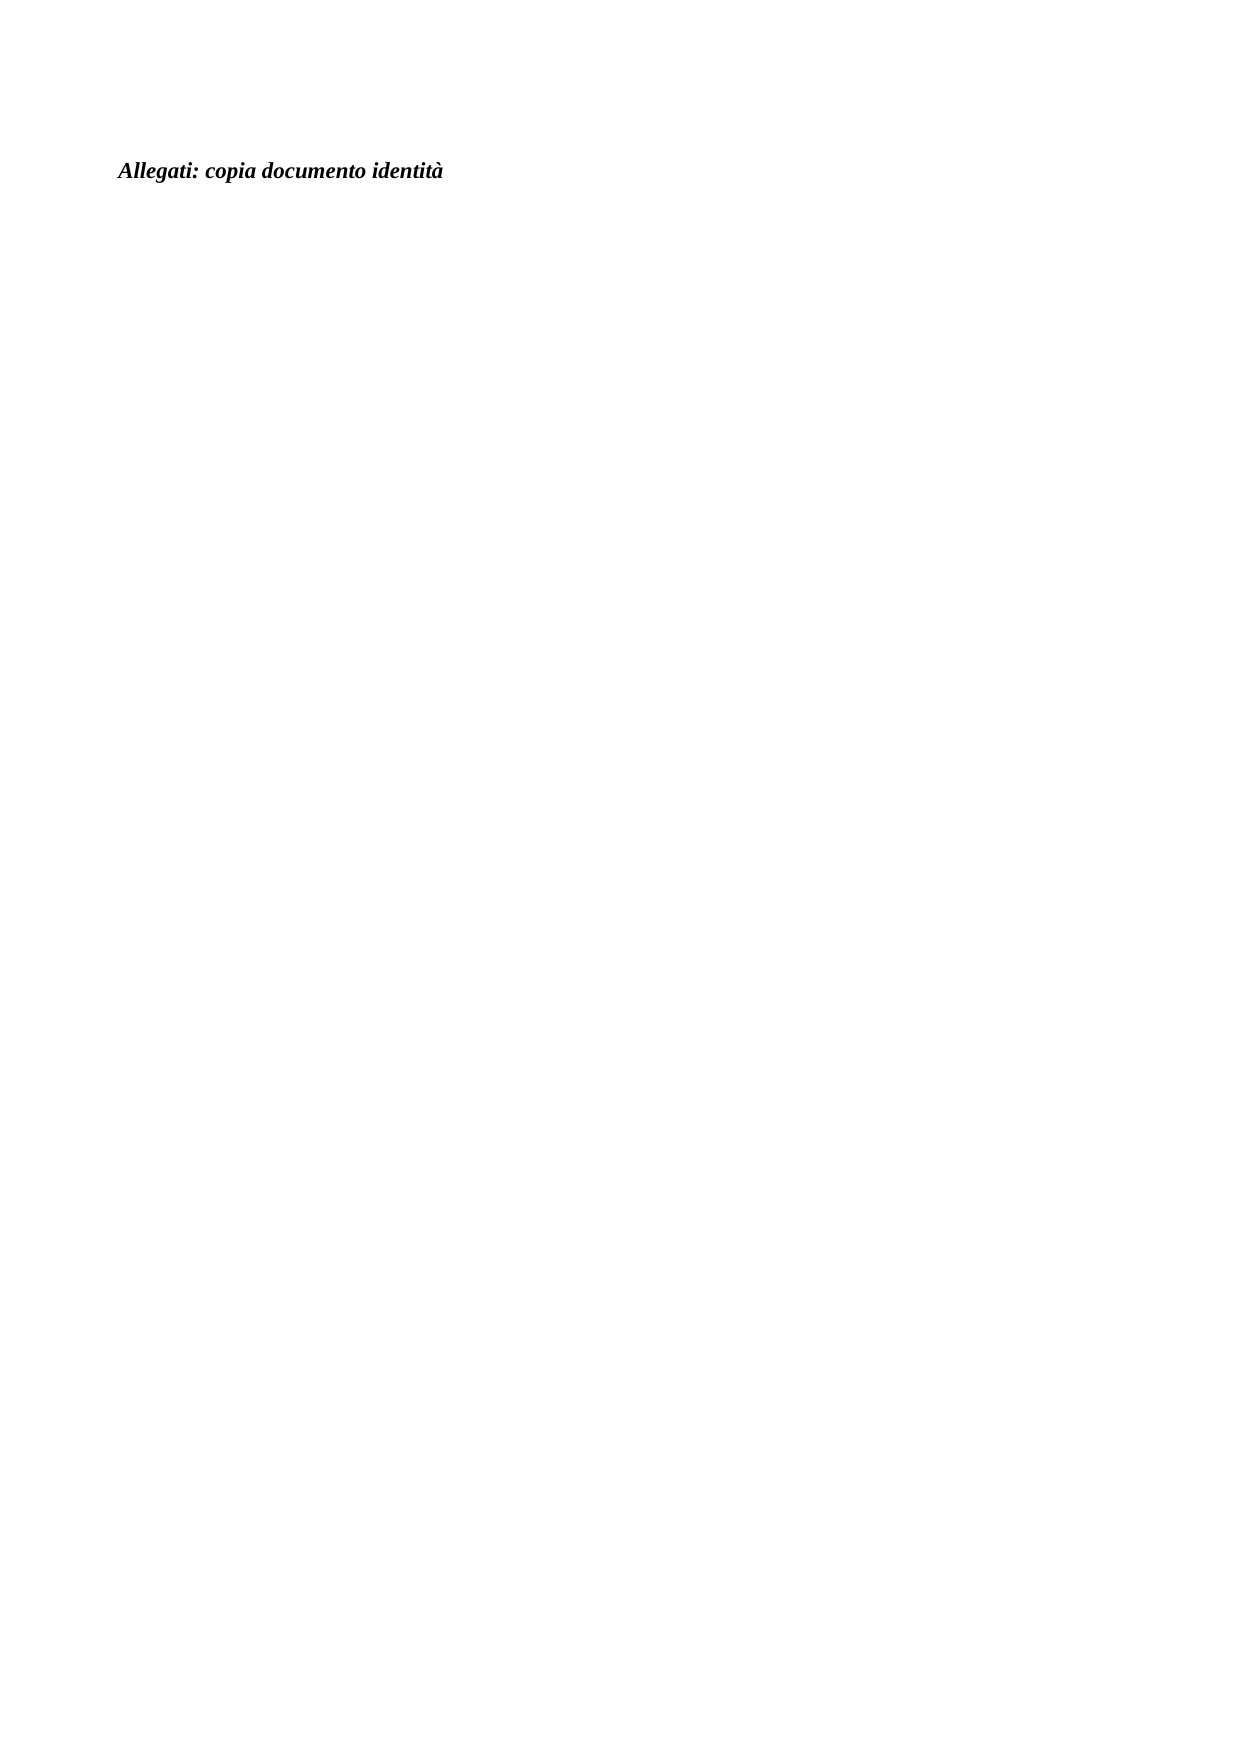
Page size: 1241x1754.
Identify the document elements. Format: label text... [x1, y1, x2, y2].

text Allegati: copia documento identità [118, 158, 1122, 184]
